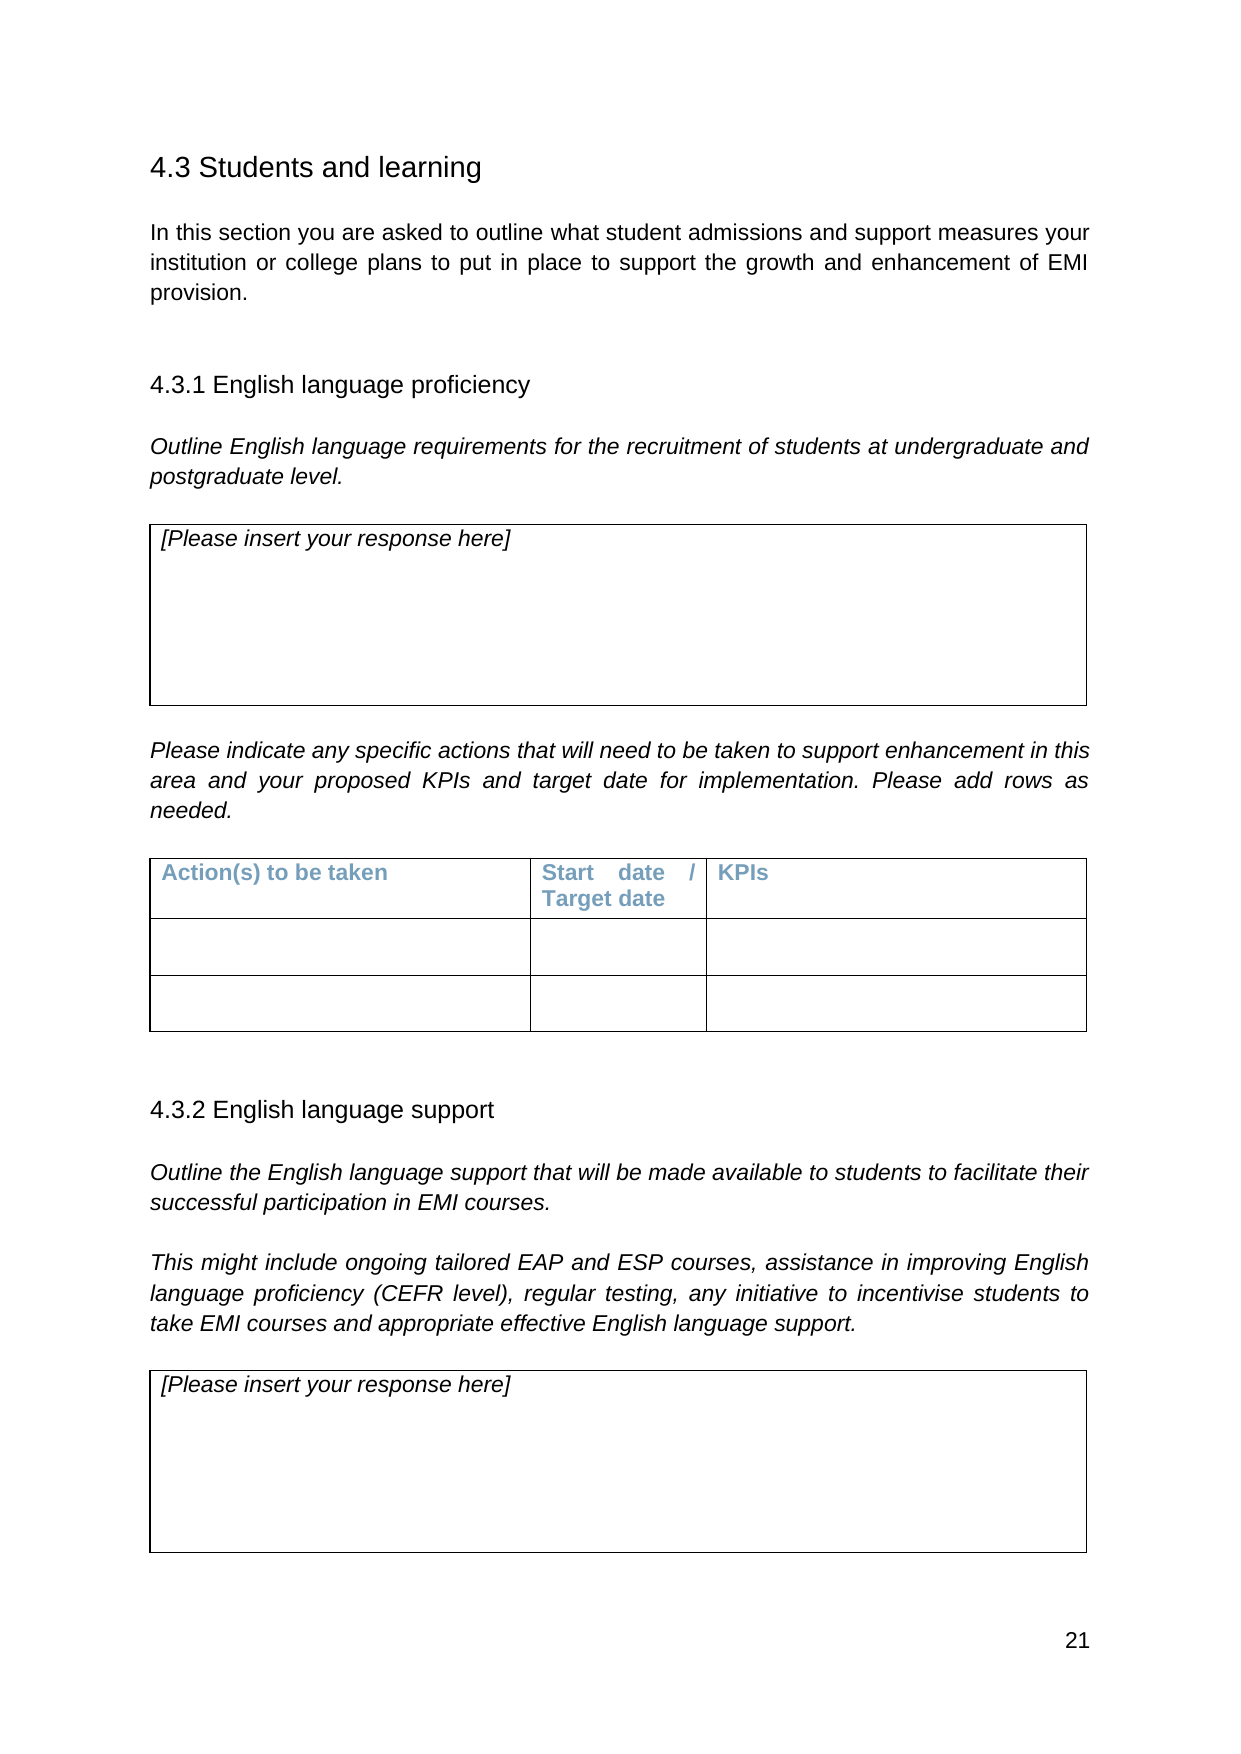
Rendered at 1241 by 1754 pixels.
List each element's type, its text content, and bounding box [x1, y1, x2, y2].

table_cell [151, 919, 530, 975]
text 4.3.2 English language support [150, 1096, 1090, 1124]
table_header Start date / Target date [531, 859, 706, 918]
table_cell [707, 976, 1086, 1031]
text Outline English language requirements for the recruitment of students at undergraduate and postgraduate level. [150, 433, 1090, 489]
table_header KPIs [707, 859, 1086, 918]
text Outline the English language support that will be made available to students to facilitate their successful participation in EMI courses. [150, 1159, 1090, 1215]
table_cell [707, 919, 1086, 975]
table_header Action(s) to be taken [151, 859, 530, 918]
text Please indicate any specific actions that will need to be taken to support enhancement in this area and your proposed KPIs and target date for implementation. Please add rows as needed. [150, 737, 1090, 823]
table_header [Please insert your response here] [151, 1371, 1086, 1552]
table_cell [531, 976, 706, 1031]
text This might include ongoing tailored EAP and ESP courses, assistance in improving English language proficiency (CEFR level), regular testing, any initiative to incentivise students to take EMI courses and appropriate effective English language support. [150, 1249, 1090, 1336]
table_cell [531, 919, 706, 975]
text In this section you are asked to outline what student admissions and support measures your institution or college plans to put in place to support the growth and enhancement of EMI provision. [150, 219, 1090, 306]
subtitle 4.3 Students and learning [150, 150, 1090, 183]
table_cell [151, 976, 530, 1031]
table_header [Please insert your response here] [151, 525, 1086, 705]
text 4.3.1 English language proficiency [150, 370, 1090, 398]
